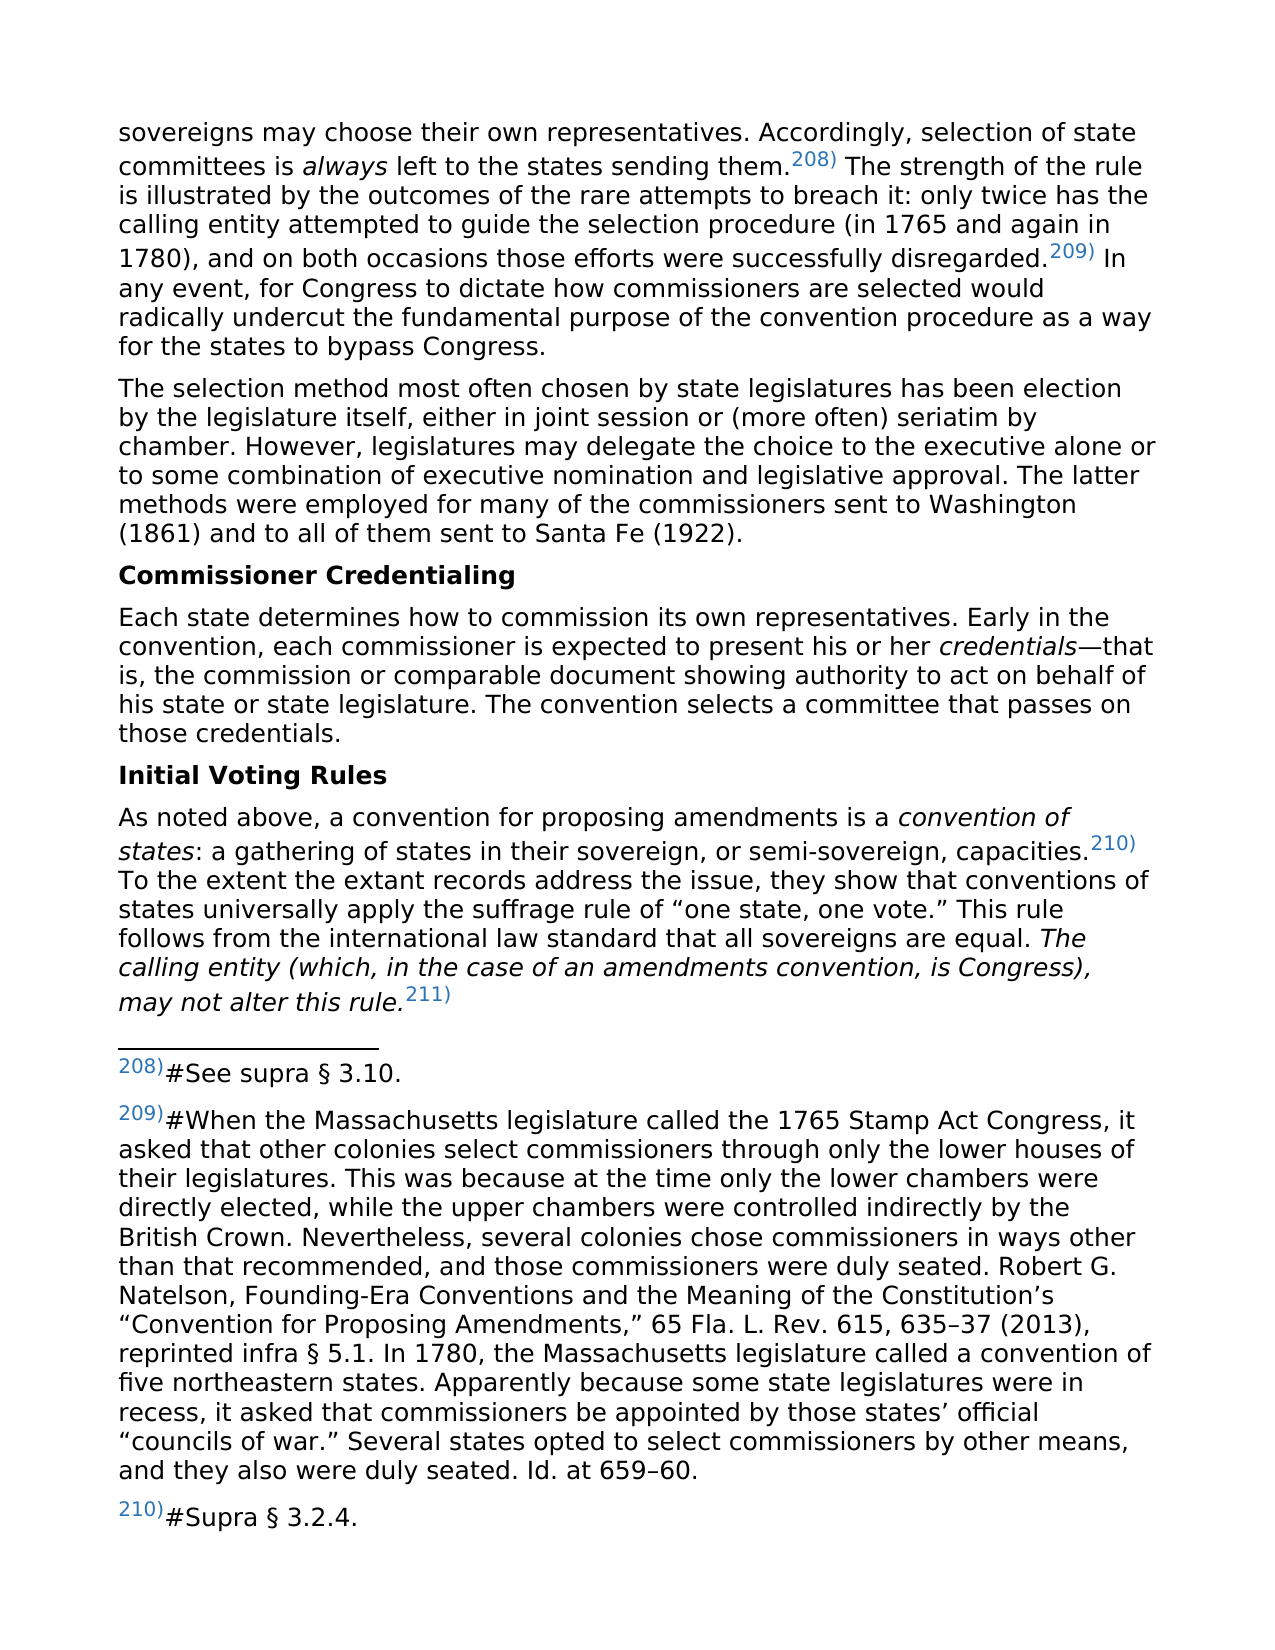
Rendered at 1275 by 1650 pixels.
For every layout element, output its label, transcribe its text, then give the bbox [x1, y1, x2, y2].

text Commissioner Credentialing [118, 561, 1157, 590]
text The selection method most often chosen by state legislatures has been election by the legislature itself, either in joint session or (more often) seriatim by chamber. However, legislatures may delegate the choice to the executive alone or to some combination of executive nomination and legislative approval. The latter methods were employed for many of the commissioners sent to Washington (1861) and to all of them sent to Santa Fe (1922). [118, 374, 1157, 549]
text Each state determines how to commission its own representatives. Early in the convention, each commissioner is expected to present his or her credentials—that is, the commission or comparable document showing authority to act on behalf of his state or state legislature. The convention selects a committee that passes on those credentials. [118, 603, 1157, 749]
text #Supra § 3.2.4. [118, 1498, 1157, 1532]
text sovereigns may choose their own representatives. Accordingly, selection of state committees is always left to the states sending them. The strength of the rule is illustrated by the outcomes of the rare attempts to breach it: only twice has the calling entity attempted to guide the selection procedure (in 1765 and again in 1780), and on both occasions those efforts were successfully disregarded. In any event, for Congress to dictate how commissioners are selected would radically undercut the fundamental purpose of the convention procedure as a way for the states to bypass Congress. [118, 118, 1157, 361]
text #See supra § 3.10. [118, 1055, 1157, 1089]
text As noted above, a convention for proposing amendments is a convention of states: a gathering of states in their sovereign, or semi-sovereign, capacities. To the extent the extant records address the issue, they show that conventions of states universally apply the suffrage rule of “one state, one vote.” This rule follows from the international law standard that all sovereigns are equal. The calling entity (which, in the case of an amendments convention, is Congress), may not alter this rule. [118, 803, 1157, 1017]
text Initial Voting Rules [118, 761, 1157, 790]
text #When the Massachusetts legislature called the 1765 Stamp Act Congress, it asked that other colonies select commissioners through only the lower houses of their legislatures. This was because at the time only the lower chambers were directly elected, while the upper chambers were controlled indirectly by the British Crown. Nevertheless, several colonies chose commissioners in ways other than that recommended, and those commissioners were duly seated. Robert G. Natelson, Founding-Era Conventions and the Meaning of the Constitution’s “Convention for Proposing Amendments,” 65 Fla. L. Rev. 615, 635–37 (2013), reprinted infra § 5.1. In 1780, the Massachusetts legislature called a convention of five northeastern states. Apparently because some state legislatures were in recess, it asked that commissioners be appointed by those states’ official “councils of war.” Several states opted to select commissioners by other means, and they also were duly seated. Id. at 659–60. [118, 1101, 1157, 1485]
